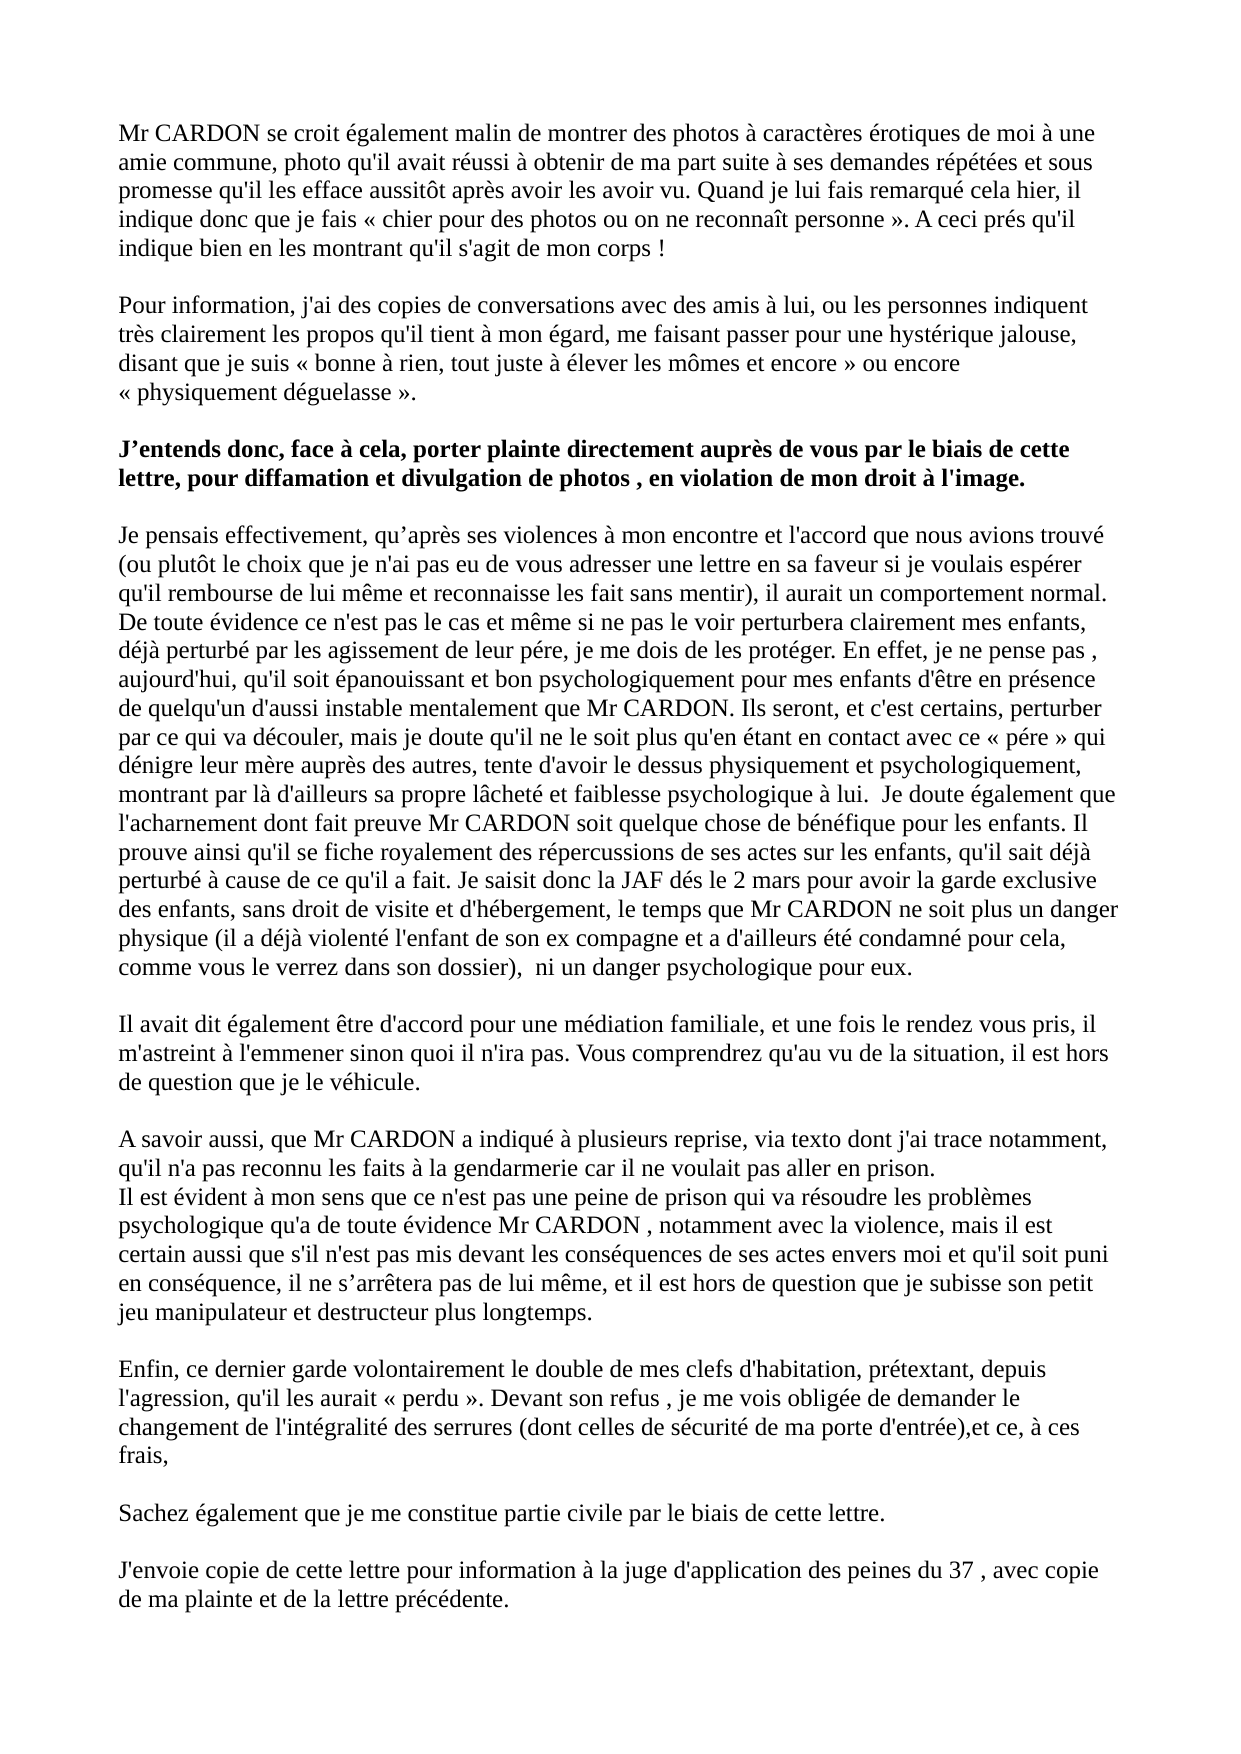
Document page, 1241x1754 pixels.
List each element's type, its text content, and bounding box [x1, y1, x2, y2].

text A savoir aussi, que Mr CARDON a indiqué à plusieurs reprise, via texto dont j'ai trace notamment, qu'il n'a pas reconnu les faits à la gendarmerie car il ne voulait pas aller en prison. [118, 1124, 1122, 1182]
text Il est évident à mon sens que ce n'est pas une peine de prison qui va résoudre les problèmes psychologique qu'a de toute évidence Mr CARDON , notamment avec la violence, mais il est certain aussi que s'il n'est pas mis devant les conséquences de ses actes envers moi et qu'il soit puni en conséquence, il ne s’arrêtera pas de lui même, et il est hors de question que je subisse son petit jeu manipulateur et destructeur plus longtemps. [118, 1182, 1122, 1326]
text J'envoie copie de cette lettre pour information à la juge d'application des peines du 37 , avec copie de ma plainte et de la lettre précédente. [118, 1556, 1122, 1613]
text Pour information, j'ai des copies de conversations avec des amis à lui, ou les personnes indiquent très clairement les propos qu'il tient à mon égard, me faisant passer pour une hystérique jalouse, disant que je suis « bonne à rien, tout juste à élever les mômes et encore » ou encore « physiquement déguelasse ». [118, 291, 1122, 406]
text Mr CARDON se croit également malin de montrer des photos à caractères érotiques de moi à une amie commune, photo qu'il avait réussi à obtenir de ma part suite à ses demandes répétées et sous promesse qu'il les efface aussitôt après avoir les avoir vu. Quand je lui fais remarqué cela hier, il indique donc que je fais « chier pour des photos ou on ne reconnaît personne ». A ceci prés qu'il indique bien en les montrant qu'il s'agit de mon corps ! [118, 118, 1122, 262]
text Je pensais effectivement, qu’après ses violences à mon encontre et l'accord que nous avions trouvé (ou plutôt le choix que je n'ai pas eu de vous adresser une lettre en sa faveur si je voulais espérer qu'il rembourse de lui même et reconnaisse les fait sans mentir), il aurait un comportement normal. De toute évidence ce n'est pas le cas et même si ne pas le voir perturbera clairement mes enfants, déjà perturbé par les agissement de leur pére, je me dois de les protéger. En effet, je ne pense pas , aujourd'hui, qu'il soit épanouissant et bon psychologiquement pour mes enfants d'être en présence de quelqu'un d'aussi instable mentalement que Mr CARDON. Ils seront, et c'est certains, perturber par ce qui va découler, mais je doute qu'il ne le soit plus qu'en étant en contact avec ce « pére » qui dénigre leur mère auprès des autres, tente d'avoir le dessus physiquement et psychologiquement, montrant par là d'ailleurs sa propre lâcheté et faiblesse psychologique à lui. Je doute également que l'acharnement dont fait preuve Mr CARDON soit quelque chose de bénéfique pour les enfants. Il prouve ainsi qu'il se fiche royalement des répercussions de ses actes sur les enfants, qu'il sait déjà perturbé à cause de ce qu'il a fait. Je saisit donc la JAF dés le 2 mars pour avoir la garde exclusive des enfants, sans droit de visite et d'hébergement, le temps que Mr CARDON ne soit plus un danger physique (il a déjà violenté l'enfant de son ex compagne et a d'ailleurs été condamné pour cela, comme vous le verrez dans son dossier), ni un danger psychologique pour eux. [118, 521, 1122, 981]
text J’entends donc, face à cela, porter plainte directement auprès de vous par le biais de cette lettre, pour diffamation et divulgation de photos , en violation de mon droit à l'image. [118, 434, 1122, 492]
text Il avait dit également être d'accord pour une médiation familiale, et une fois le rendez vous pris, il m'astreint à l'emmener sinon quoi il n'ira pas. Vous comprendrez qu'au vu de la situation, il est hors de question que je le véhicule. [118, 1009, 1122, 1096]
text Enfin, ce dernier garde volontairement le double de mes clefs d'habitation, prétextant, depuis l'agression, qu'il les aurait « perdu ». Devant son refus , je me vois obligée de demander le changement de l'intégralité des serrures (dont celles de sécurité de ma porte d'entrée),et ce, à ces frais, [118, 1354, 1122, 1469]
text Sachez également que je me constitue partie civile par le biais de cette lettre. [118, 1498, 1122, 1527]
